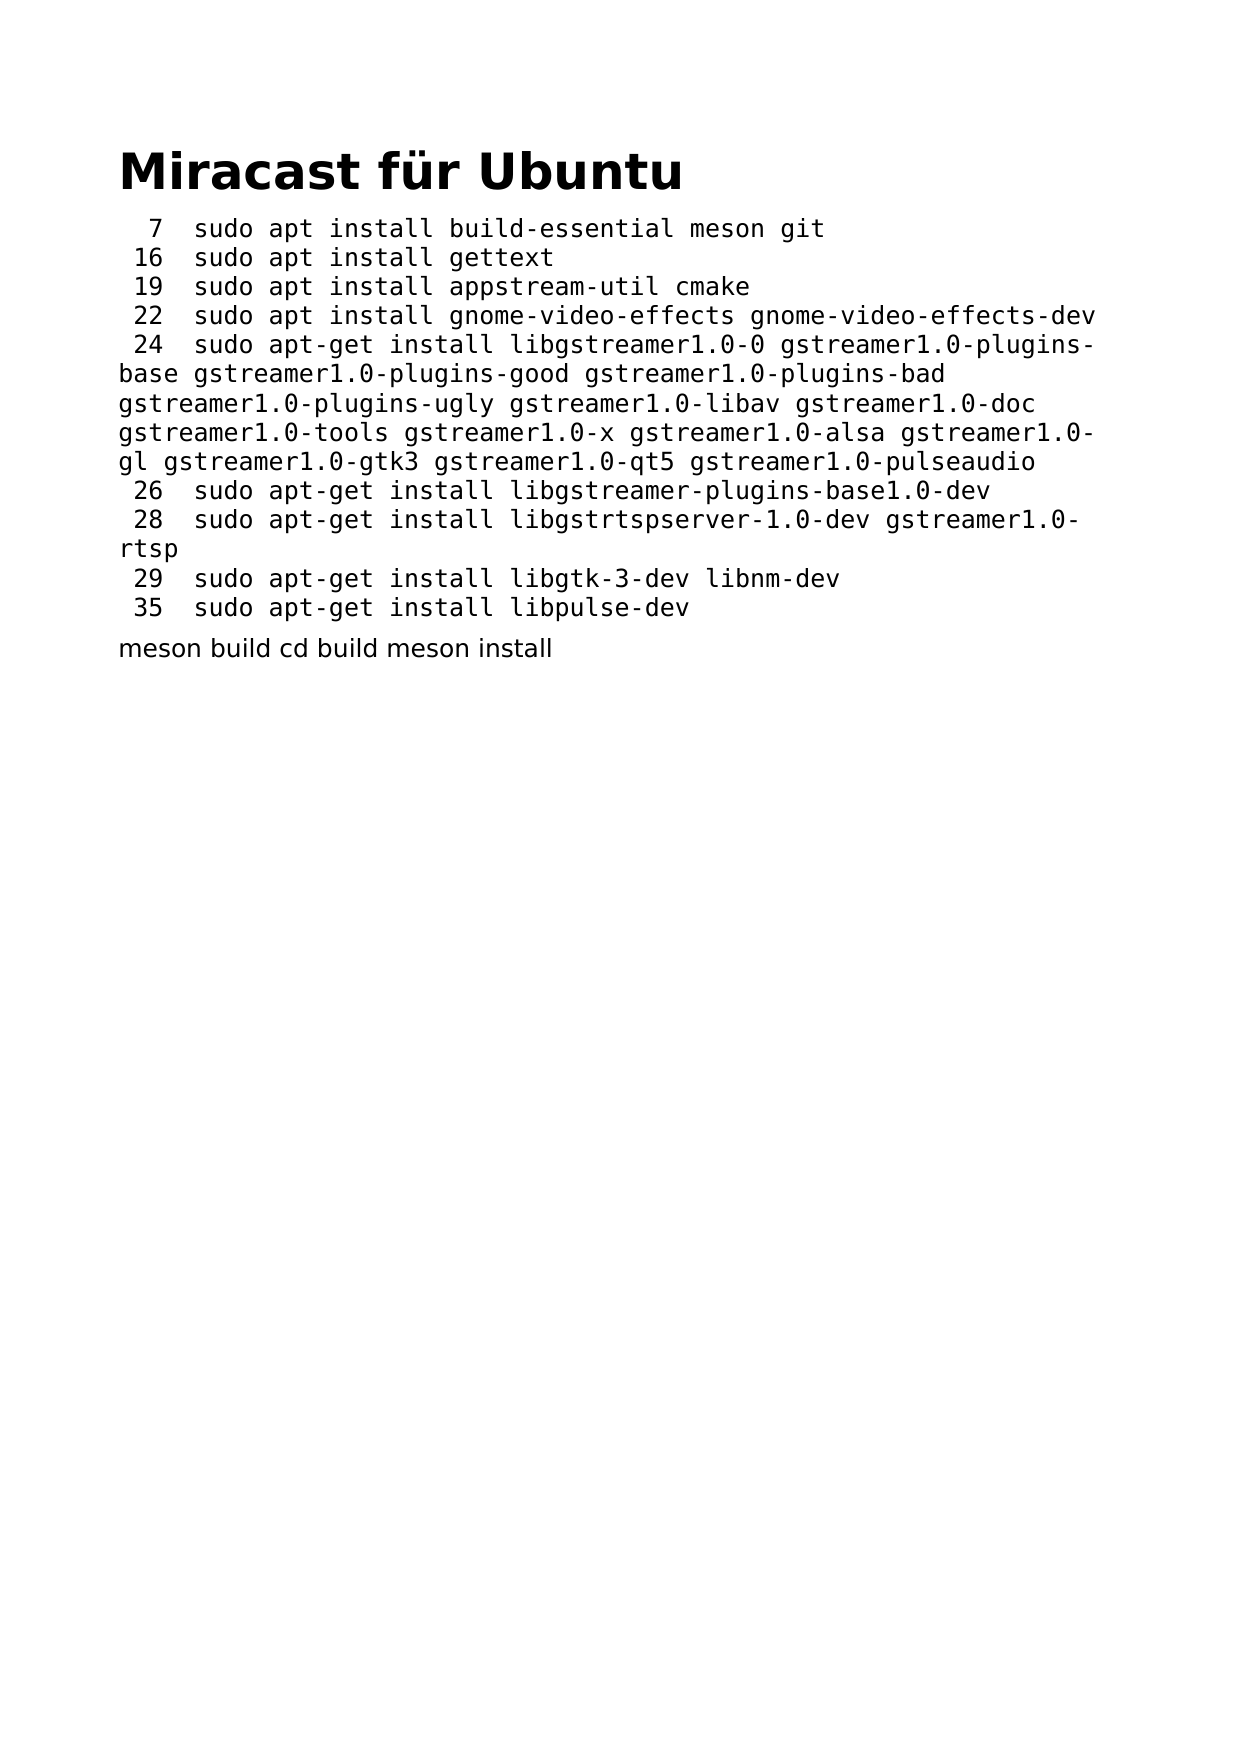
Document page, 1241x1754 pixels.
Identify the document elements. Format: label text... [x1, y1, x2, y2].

subtitle Miracast für Ubuntu [118, 143, 1122, 201]
text meson build cd build meson install [118, 634, 1122, 663]
text 7 sudo apt install build-essential meson git 16 sudo apt install gettext 19 sudo apt install appstream-util cmake 22 sudo apt install gnome-video-effects gnome-video-effects-dev 24 sudo apt-get install libgstreamer1.0-0 gstreamer1.0-plugins-base gstreamer1.0-plugins-good gstreamer1.0-plugins-bad gstreamer1.0-plugins-ugly gstreamer1.0-libav gstreamer1.0-doc gstreamer1.0-tools gstreamer1.0-x gstreamer1.0-alsa gstreamer1.0-gl gstreamer1.0-gtk3 gstreamer1.0-qt5 gstreamer1.0-pulseaudio 26 sudo apt-get install libgstreamer-plugins-base1.0-dev 28 sudo apt-get install libgstrtspserver-1.0-dev gstreamer1.0-rtsp 29 sudo apt-get install libgtk-3-dev libnm-dev 35 sudo apt-get install libpulse-dev [118, 214, 1122, 622]
